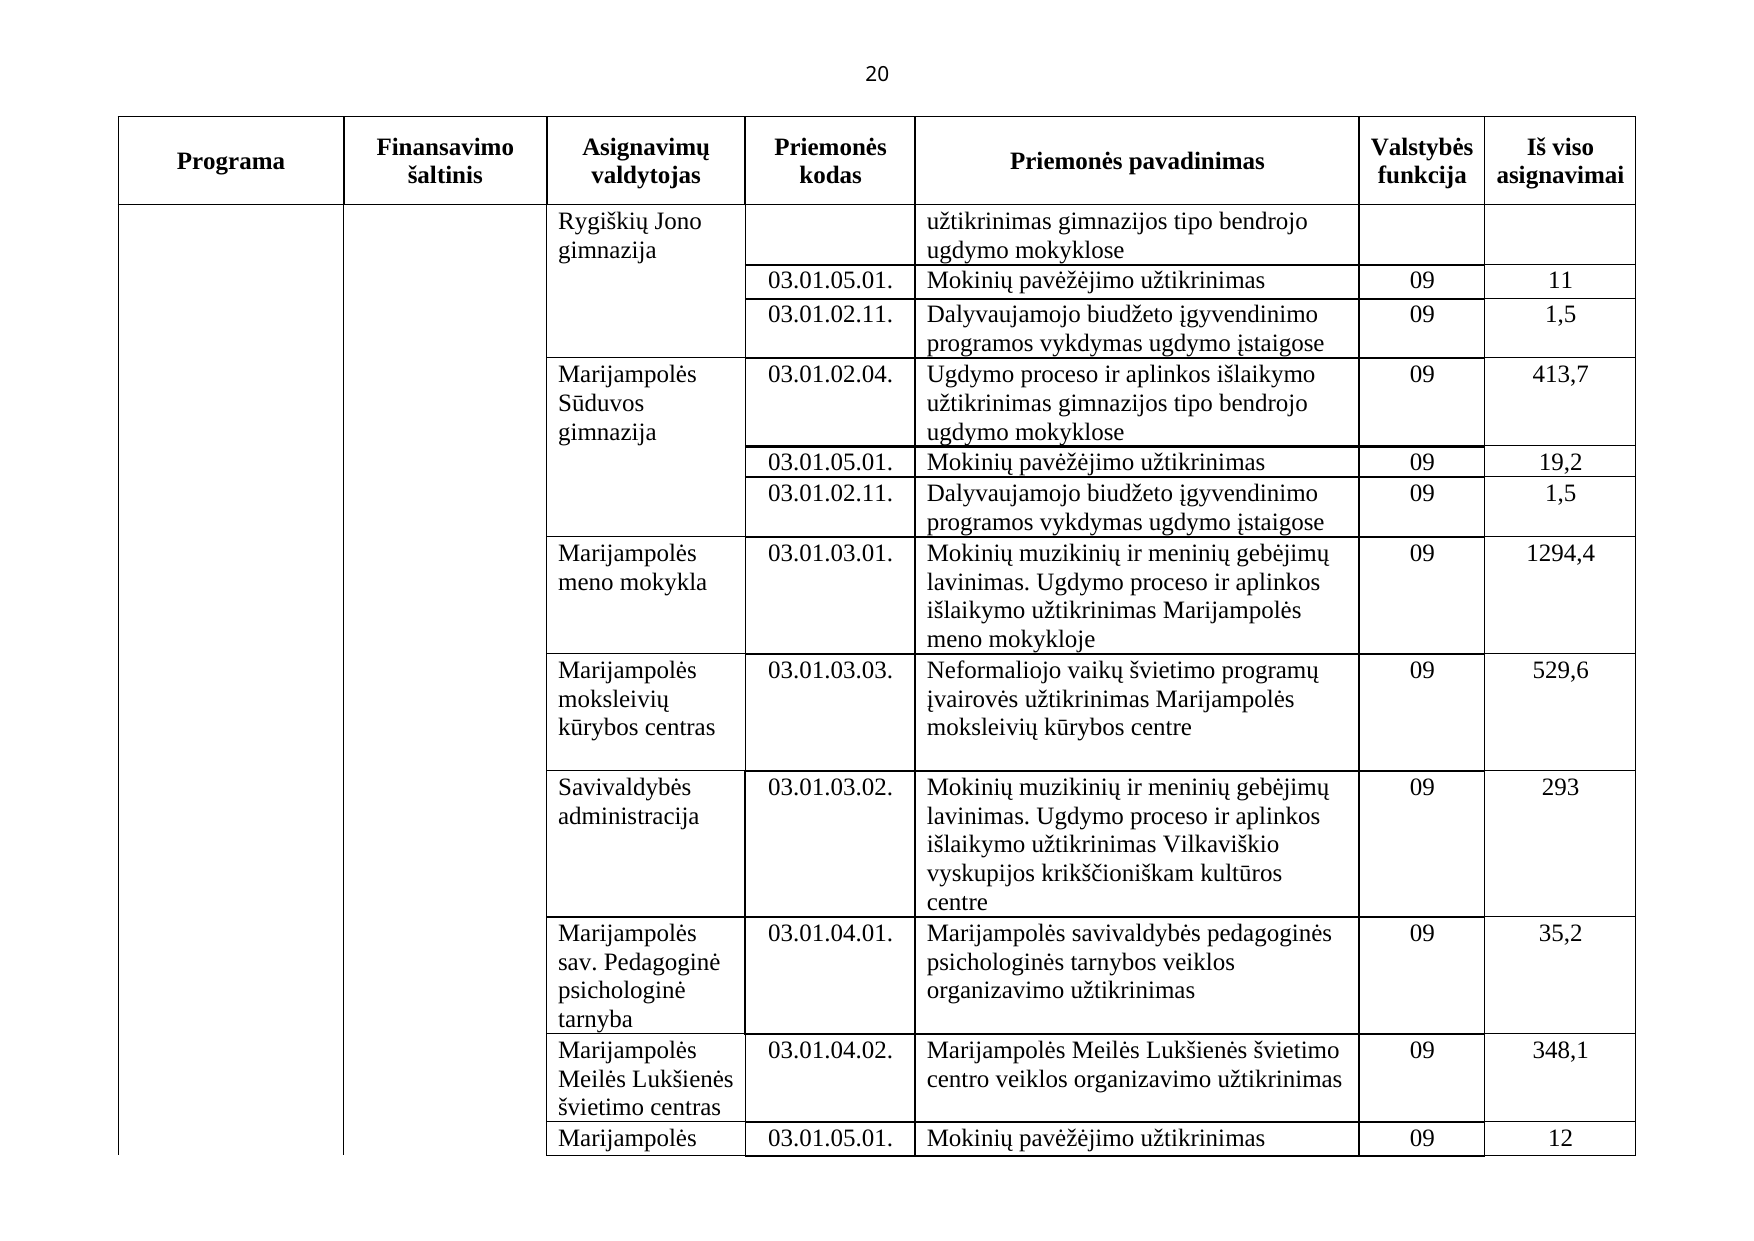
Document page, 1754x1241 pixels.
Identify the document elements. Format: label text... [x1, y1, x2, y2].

table_cell 09 [1360, 266, 1484, 297]
table_cell 03.01.03.03. [746, 655, 914, 770]
table_header Valstybės funkcija [1360, 117, 1484, 204]
table_cell 03.01.03.02. [746, 772, 914, 916]
table_header Iš viso asignavimai [1485, 117, 1635, 204]
table_header Asignavimų valdytojas [548, 117, 744, 204]
table_cell 1,5 [1485, 477, 1635, 536]
table_cell Mokinių pavėžėjimo užtikrinimas [916, 266, 1358, 297]
table_cell 03.01.03.01. [746, 538, 914, 653]
table_cell 12 [1485, 1122, 1635, 1155]
table_cell Dalyvaujamojo biudžeto įgyvendinimo programos vykdymas ugdymo įstaigose [916, 300, 1358, 357]
table_header Finansavimo šaltinis [345, 117, 546, 204]
table_cell 03.01.05.01. [746, 266, 914, 297]
table_cell Savivaldybės administracija [547, 771, 744, 916]
table_cell [119, 357, 343, 445]
table_cell 03.01.05.01. [746, 448, 914, 476]
table_cell 19,2 [1485, 446, 1635, 476]
table_cell 09 [1360, 918, 1484, 1033]
table_cell Marijampolės meno mokykla [547, 537, 745, 653]
table_cell 09 [1360, 1035, 1484, 1121]
table_cell 348,1 [1485, 1034, 1635, 1121]
table_cell Mokinių pavėžėjimo užtikrinimas [916, 1123, 1358, 1155]
table_cell 03.01.02.04. [746, 359, 914, 445]
table_cell 09 [1360, 478, 1484, 536]
table_cell Rygiškių Jono gimnazija [547, 205, 745, 357]
table_cell Mokinių muzikinių ir meninių gebėjimų lavinimas. Ugdymo proceso ir aplinkos išlaikymo užtikrinimas Vilkaviškio vyskupijos krikščioniškam kultūros centre [916, 772, 1358, 916]
table_cell Marijampolės Meilės Lukšienės švietimo centras [547, 1034, 745, 1121]
table_cell 293 [1485, 771, 1635, 916]
table_cell Marijampolės Sūduvos gimnazija [547, 358, 745, 536]
table_cell 1,5 [1485, 299, 1635, 357]
table_cell Dalyvaujamojo biudžeto įgyvendinimo programos vykdymas ugdymo įstaigose [916, 478, 1358, 536]
table_cell 11 [1485, 265, 1635, 297]
table_cell 09 [1360, 1123, 1484, 1155]
table_cell 1294,4 [1485, 537, 1635, 653]
table_header Priemonės kodas [746, 117, 914, 204]
table_cell Marijampolės Meilės Lukšienės švietimo centro veiklos organizavimo užtikrinimas [916, 1035, 1358, 1121]
table_cell 09 [1360, 538, 1484, 653]
table_cell užtikrinimas gimnazijos tipo bendrojo ugdymo mokyklose [916, 205, 1358, 263]
table_header Priemonės pavadinimas [916, 117, 1358, 204]
table_cell [1360, 205, 1484, 263]
table_cell [344, 445, 546, 1155]
table_cell Ugdymo proceso ir aplinkos išlaikymo užtikrinimas gimnazijos tipo bendrojo ugdymo mokyklose [916, 359, 1358, 445]
table_cell Mokinių muzikinių ir meninių gebėjimų lavinimas. Ugdymo proceso ir aplinkos išlaikymo užtikrinimas Marijampolės meno mokykloje [916, 538, 1358, 653]
table_cell [344, 205, 546, 445]
table_cell 09 [1360, 448, 1484, 476]
table_cell 35,2 [1485, 917, 1635, 1033]
table_cell 09 [1360, 300, 1484, 357]
table_cell 03.01.05.01. [746, 1123, 914, 1155]
table_cell 09 [1360, 359, 1484, 445]
table_cell [119, 205, 343, 357]
table_cell 03.01.04.01. [746, 918, 914, 1033]
table_cell 09 [1360, 655, 1484, 770]
table_cell Marijampolės savivaldybės pedagoginės psichologinės tarnybos veiklos organizavimo užtikrinimas [916, 918, 1358, 1033]
table_cell 529,6 [1485, 654, 1635, 770]
table_cell 03.01.02.11. [746, 300, 914, 357]
table_cell Marijampolės sav. Pedagoginė psichologinė tarnyba [547, 918, 744, 1033]
table_cell Mokinių pavėžėjimo užtikrinimas [916, 448, 1358, 476]
table_cell 03.01.02.11. [746, 478, 914, 536]
table_cell [1485, 205, 1635, 263]
table_cell Neformaliojo vaikų švietimo programų įvairovės užtikrinimas Marijampolės moksleivių kūrybos centre [916, 655, 1358, 770]
table_cell [119, 445, 343, 1155]
table_cell Marijampolės [547, 1122, 745, 1155]
table_cell [746, 205, 914, 263]
table_cell 03.01.04.02. [746, 1035, 914, 1121]
table_cell Marijampolės moksleivių kūrybos centras [547, 654, 745, 770]
table_header Programa [119, 117, 343, 204]
table_cell 09 [1360, 772, 1484, 916]
table_cell 413,7 [1485, 358, 1635, 445]
